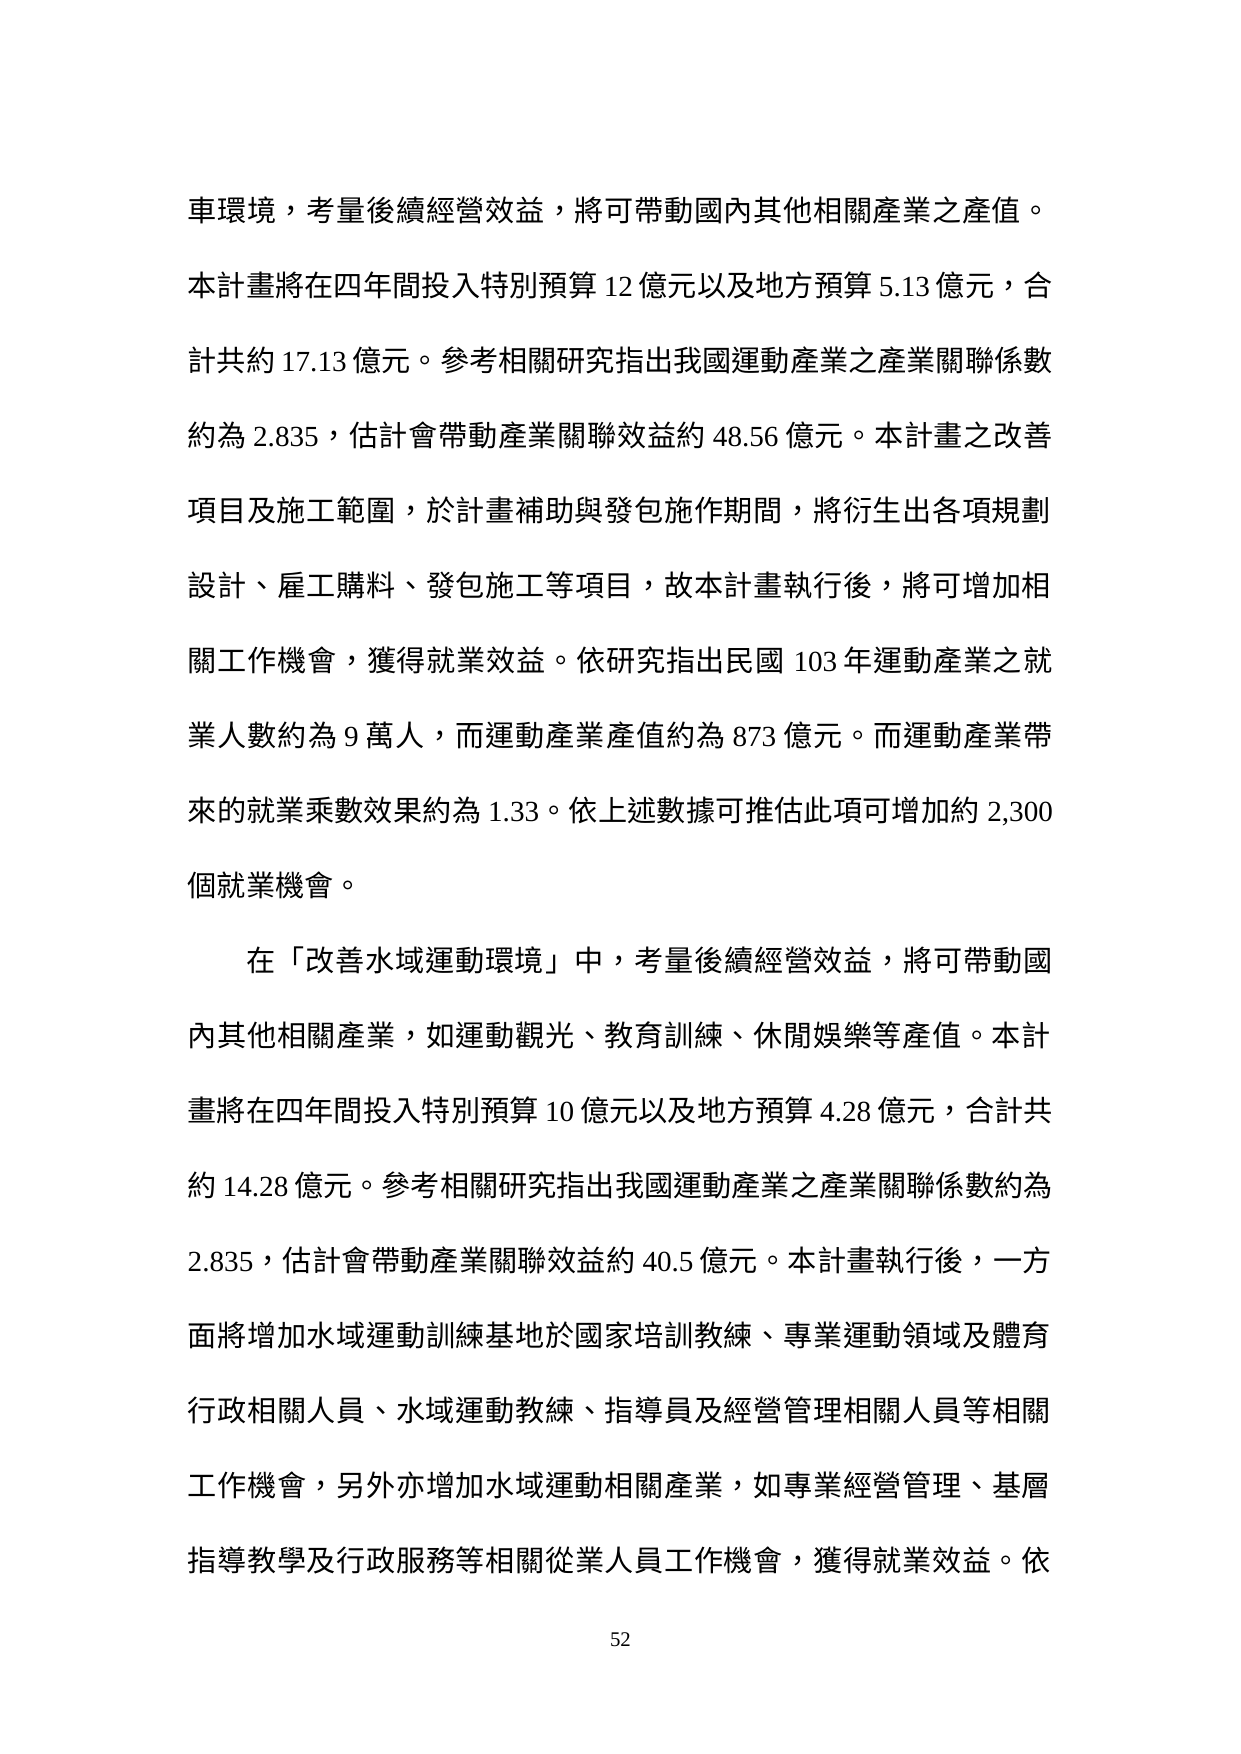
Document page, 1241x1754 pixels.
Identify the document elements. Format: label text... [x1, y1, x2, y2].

text 在「改善水域運動環境」中，考量後續經營效益，將可帶動國內其他相關產業，如運動觀光、教育訓練、休閒娛樂等產值。本計畫將在四年間投入特別預算10億元以及地方預算4.28億元，合計共約14.28億元。參考相關研究指出我國運動產業之產業關聯係數約為2.835，估計會帶動產業關聯效益約40.5億元。本計畫執行後，一方面將增加水域運動訓練基地於國家培訓教練、專業運動領域及體育行政相關人員、水域運動教練、指導員及經營管理相關人員等相關工作機會，另外亦增加水域運動相關產業，如專業經營管理、基層指導教學及行政服務等相關從業人員工作機會，獲得就業效益。依 [187, 914, 1053, 1589]
text 車環境，考量後續經營效益，將可帶動國內其他相關產業之產值。本計畫將在四年間投入特別預算12億元以及地方預算5.13億元，合計共約17.13億元。參考相關研究指出我國運動產業之產業關聯係數約為2.835，估計會帶動產業關聯效益約48.56億元。本計畫之改善項目及施工範圍，於計畫補助與發包施作期間，將衍生出各項規劃設計、雇工購料、發包施工等項目，故本計畫執行後，將可增加相關工作機會，獲得就業效益。依研究指出民國103年運動產業之就業人數約為9萬人，而運動產業產值約為873億元。而運動產業帶來的就業乘數效果約為1.33。依上述數據可推估此項可增加約2,300個就業機會。 [187, 164, 1053, 914]
